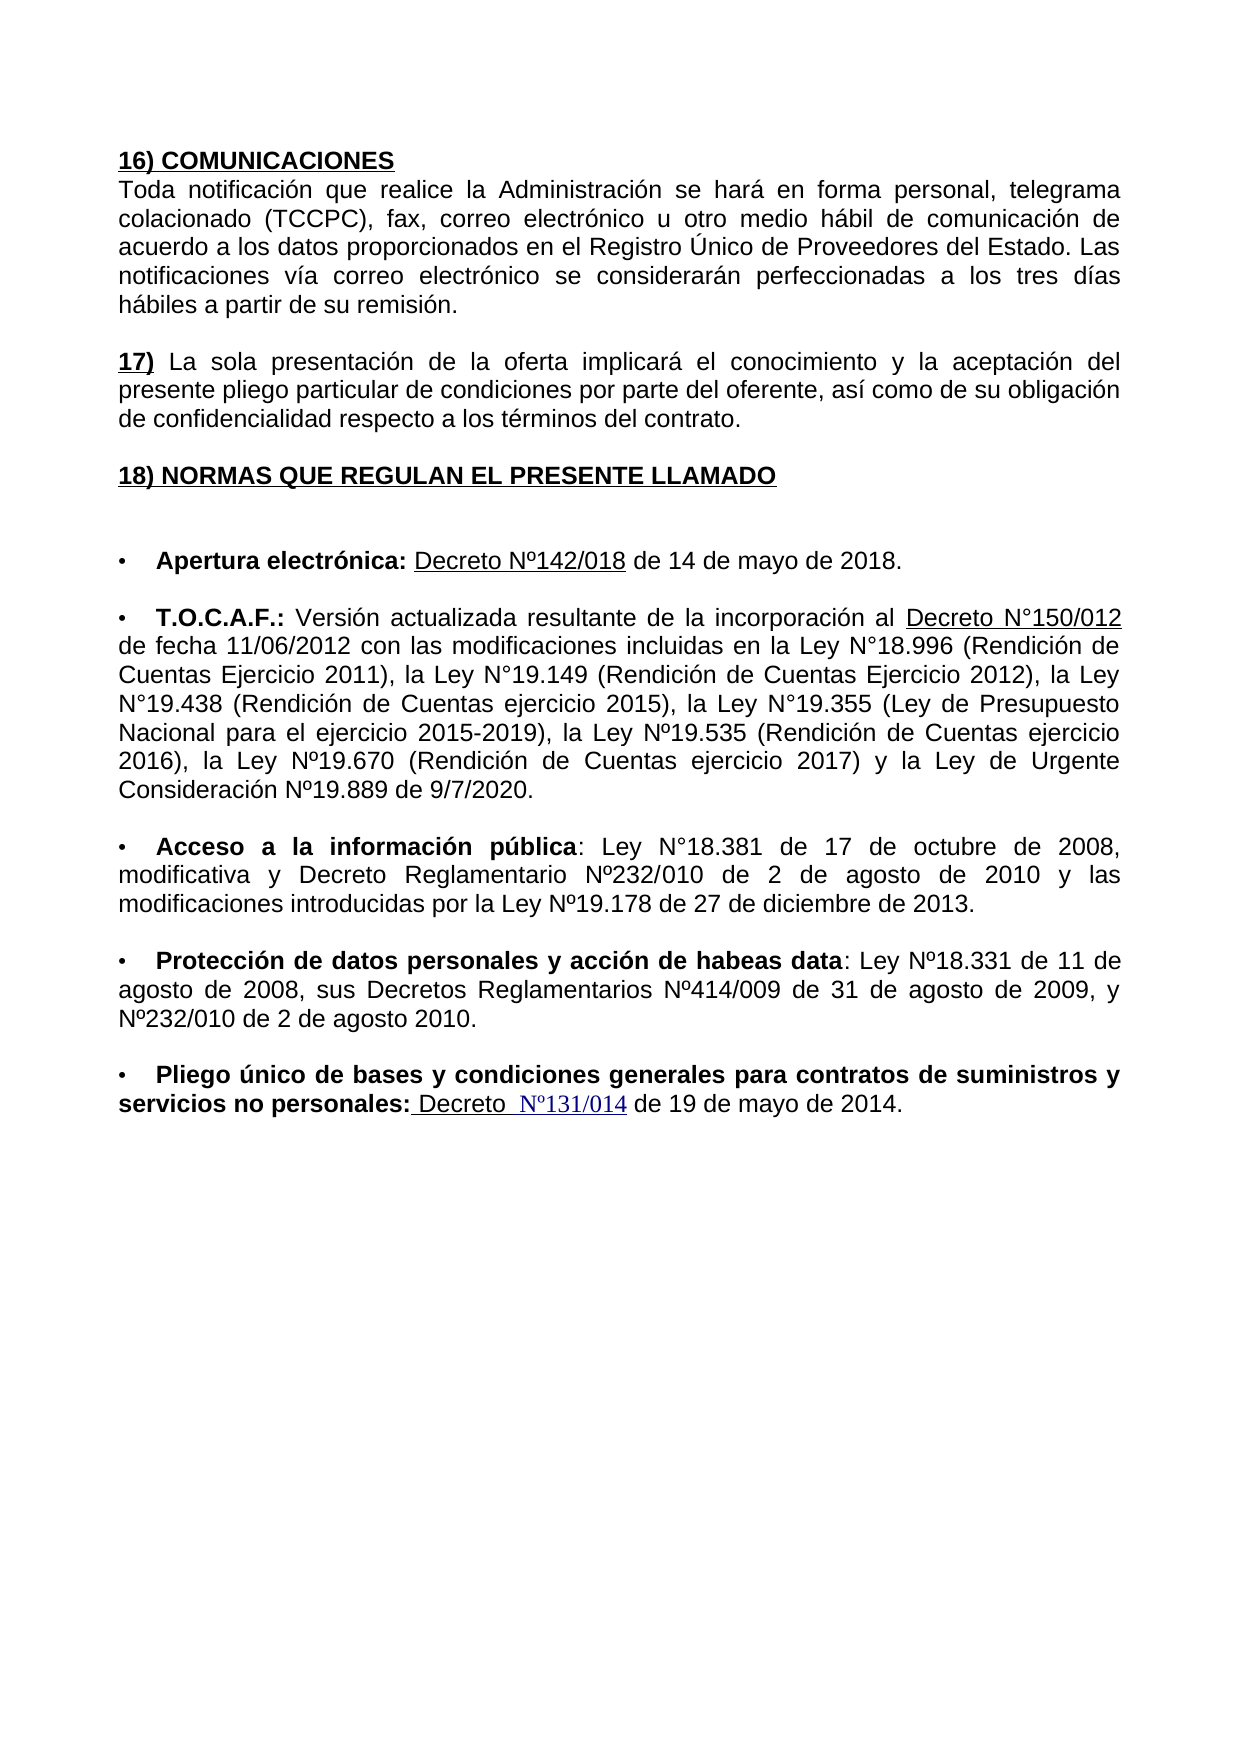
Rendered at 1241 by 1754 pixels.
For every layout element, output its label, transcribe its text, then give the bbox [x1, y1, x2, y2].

list Apertura electrónica: Decreto Nº142/018 de 14 de mayo de 2018. [81, 546, 1122, 574]
list Protección de datos personales y acción de habeas data: Ley Nº18.331 de 11 de agosto de 2008, sus Decretos Reglamentarios Nº414/009 de 31 de agosto de 2009, y Nº232/010 de 2 de agosto 2010. [81, 946, 1122, 1032]
text Toda notificación que realice la Administración se hará en forma personal, telegrama colacionado (TCCPC), fax, correo electrónico u otro medio hábil de comunicación de acuerdo a los datos proporcionados en el Registro Único de Proveedores del Estado. Las notificaciones vía correo electrónico se considerarán perfeccionadas a los tres días hábiles a partir de su remisión. [118, 175, 1122, 319]
list Pliego único de bases y condiciones generales para contratos de suministros y servicios no personales: Decreto Nº131/014 de 19 de mayo de 2014. [81, 1060, 1122, 1118]
list Acceso a la información pública: Ley N°18.381 de 17 de octubre de 2008, modificativa y Decreto Reglamentario Nº232/010 de 2 de agosto de 2010 y las modificaciones introducidas por la Ley Nº19.178 de 27 de diciembre de 2013. [81, 832, 1122, 918]
text 17) La sola presentación de la oferta implicará el conocimiento y la aceptación del presente pliego particular de condiciones por parte del oferente, así como de su obligación de confidencialidad respecto a los términos del contrato. [118, 347, 1122, 433]
text 18) NORMAS QUE REGULAN EL PRESENTE LLAMADO [118, 461, 1122, 490]
list T.O.C.A.F.: Versión actualizada resultante de la incorporación al Decreto N°150/012 de fecha 11/06/2012 con las modificaciones incluidas en la Ley N°18.996 (Rendición de Cuentas Ejercicio 2011), la Ley N°19.149 (Rendición de Cuentas Ejercicio 2012), la Ley N°19.438 (Rendición de Cuentas ejercicio 2015), la Ley N°19.355 (Ley de Presupuesto Nacional para el ejercicio 2015-2019), la Ley Nº19.535 (Rendición de Cuentas ejercicio 2016), la Ley Nº19.670 (Rendición de Cuentas ejercicio 2017) y la Ley de Urgente Consideración Nº19.889 de 9/7/2020. [81, 602, 1122, 804]
text 16) COMUNICACIONES [118, 146, 1122, 175]
